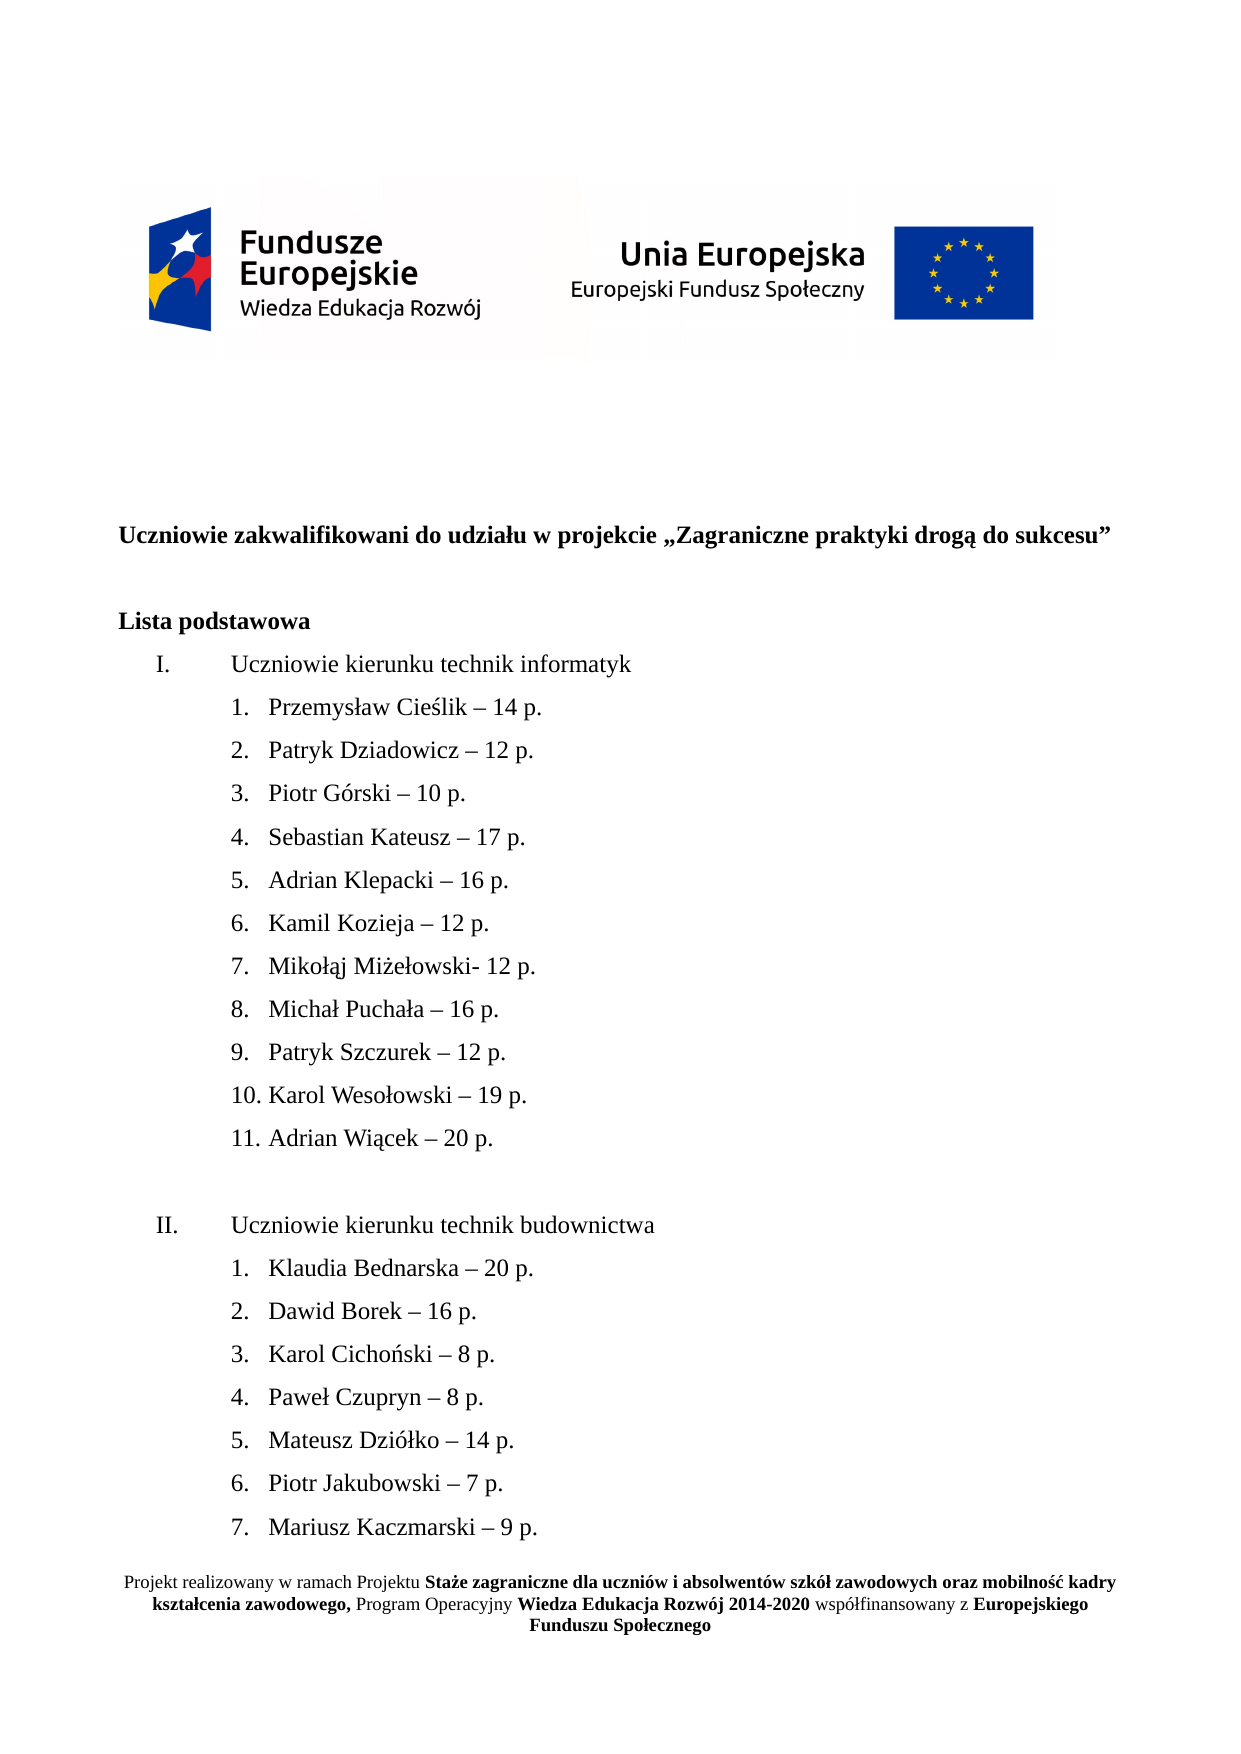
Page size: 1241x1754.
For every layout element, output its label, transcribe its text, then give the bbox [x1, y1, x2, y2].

list Mikołąj Miżełowski- 12 p. [231, 951, 1122, 980]
list Karol Wesołowski – 19 p. [231, 1080, 1122, 1109]
list Adrian Wiącek – 20 p. [231, 1123, 1122, 1152]
list Przemysław Cieślik – 14 p. [231, 692, 1122, 721]
list Mariusz Kaczmarski – 9 p. [231, 1512, 1122, 1540]
text Uczniowie zakwalifikowani do udziału w projekcie „Zagraniczne praktyki drogą do sukcesu” [118, 520, 1122, 548]
list Dawid Borek – 16 p. [231, 1296, 1122, 1325]
list Klaudia Bednarska – 20 p. [231, 1253, 1122, 1282]
list Piotr Jakubowski – 7 p. [231, 1468, 1122, 1497]
list Piotr Górski – 10 p. [231, 778, 1122, 807]
list Michał Puchała – 16 p. [231, 994, 1122, 1023]
text Lista podstawowa [118, 606, 1122, 635]
list Sebastian Kateusz – 17 p. [231, 822, 1122, 850]
list Mateusz Dziółko – 14 p. [231, 1425, 1122, 1454]
list Uczniowie kierunku technik budownictwa [156, 1210, 1122, 1238]
list Patryk Dziadowicz – 12 p. [231, 735, 1122, 764]
list Paweł Czupryn – 8 p. [231, 1382, 1122, 1411]
list Uczniowie kierunku technik informatyk [156, 649, 1122, 678]
list Patryk Szczurek – 12 p. [231, 1037, 1122, 1066]
list Kamil Kozieja – 12 p. [231, 908, 1122, 937]
list Adrian Klepacki – 16 p. [231, 865, 1122, 893]
picture [118, 176, 1064, 362]
list Karol Cichoński – 8 p. [231, 1339, 1122, 1368]
